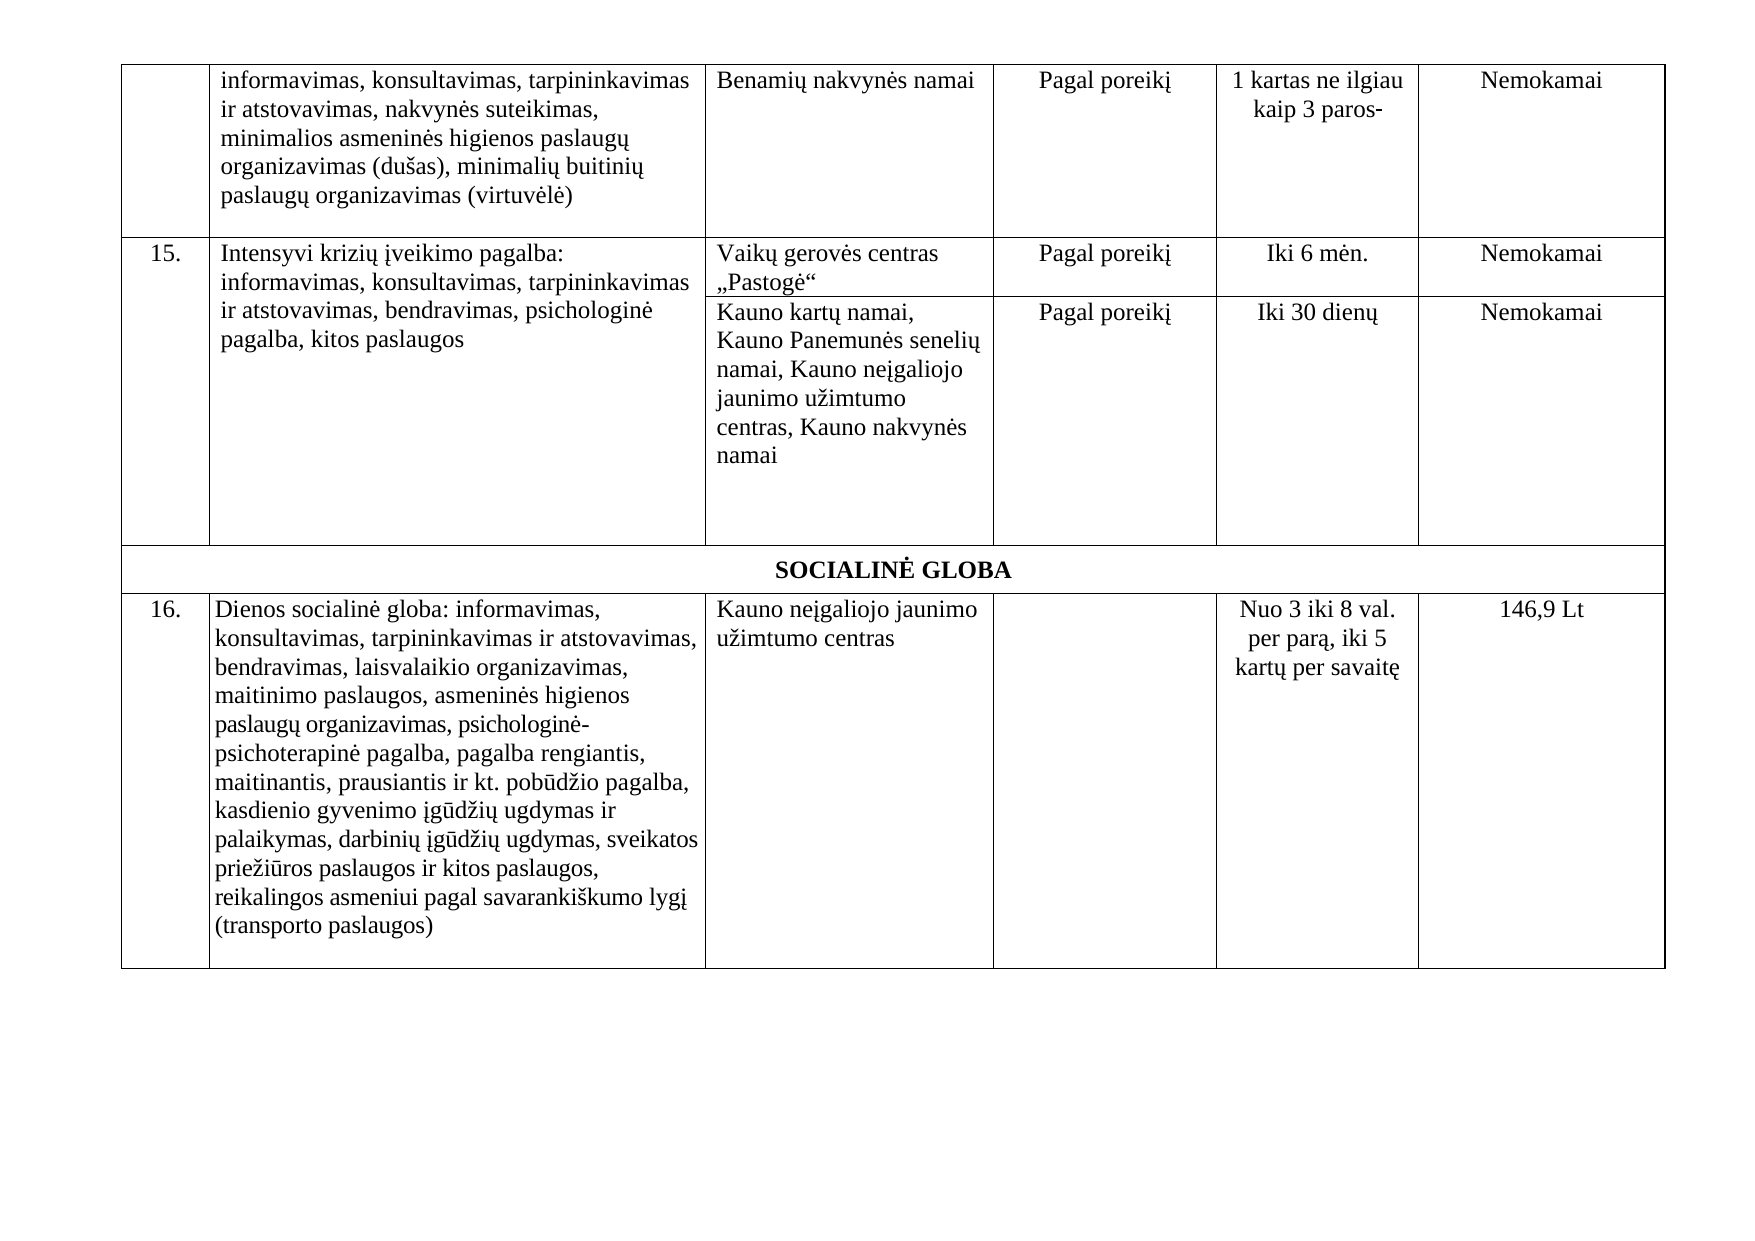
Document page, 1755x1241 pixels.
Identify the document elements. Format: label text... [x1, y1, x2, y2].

table_cell Pagal poreikį [994, 238, 1216, 296]
table_cell Intensyvi krizių įveikimo pagalba: informavimas, konsultavimas, tarpininkavimas ir atstovavimas, bendravimas, psichologinė pagalba, kitos paslaugos [210, 238, 705, 545]
table_cell [117, 237, 121, 296]
table_cell 16. [122, 594, 209, 968]
table_cell Dienos socialinė globa: informavimas, konsultavimas, tarpininkavimas ir atstovavimas, bendravimas, laisvalaikio organizavimas, maitinimo paslaugos, asmeninės higienos paslaugų organizavimas, psichologinė-psichoterapinė pagalba, pagalba rengiantis, maitinantis, prausiantis ir kt. pobūdžio pagalba, kasdienio gyvenimo įgūdžių ugdymas ir palaikymas, darbinių įgūdžių ugdymas, sveikatos priežiūros paslaugos ir kitos paslaugos, reikalingos asmeniui pagal savarankiškumo lygį (transporto paslaugos) [210, 594, 705, 968]
table_cell 15. [122, 238, 209, 545]
table_cell Kauno neįgaliojo jaunimo užimtumo centras [706, 594, 993, 968]
table_cell 146,9 Lt [1419, 594, 1664, 968]
table_cell Nemokamai [1419, 238, 1664, 296]
table_cell [994, 594, 1216, 968]
table_cell [117, 296, 121, 545]
table_cell Pagal poreikį [994, 297, 1216, 545]
table_cell Pagal poreikį [994, 65, 1216, 237]
table_cell informavimas, konsultavimas, tarpininkavimas ir atstovavimas, nakvynės suteikimas, minimalios asmeninės higienos paslaugų organizavimas (dušas), minimalių buitinių paslaugų organizavimas (virtuvėlė) [210, 65, 705, 237]
table_cell [117, 545, 121, 593]
table_cell [122, 65, 209, 237]
table_cell Iki 6 mėn. [1217, 238, 1418, 296]
table_cell Nemokamai [1419, 65, 1664, 237]
table_cell [117, 593, 121, 968]
table_cell 1 kartas ne ilgiau kaip 3 paros [1217, 65, 1418, 237]
table_cell Vaikų gerovės centras „Pastogė“ [706, 238, 993, 296]
table_cell [117, 64, 121, 237]
table_cell Nemokamai [1419, 297, 1664, 545]
table_cell SOCIALINĖ GLOBA [122, 546, 1664, 593]
table_cell Nuo 3 iki 8 val. per parą, iki 5 kartų per savaitę [1217, 594, 1418, 968]
table_cell Kauno kartų namai, Kauno Panemunės senelių namai, Kauno neįgaliojo jaunimo užimtumo centras, Kauno nakvynės namai [706, 297, 993, 545]
table_cell Benamių nakvynės namai [706, 65, 993, 237]
table_cell Iki 30 dienų [1217, 297, 1418, 545]
